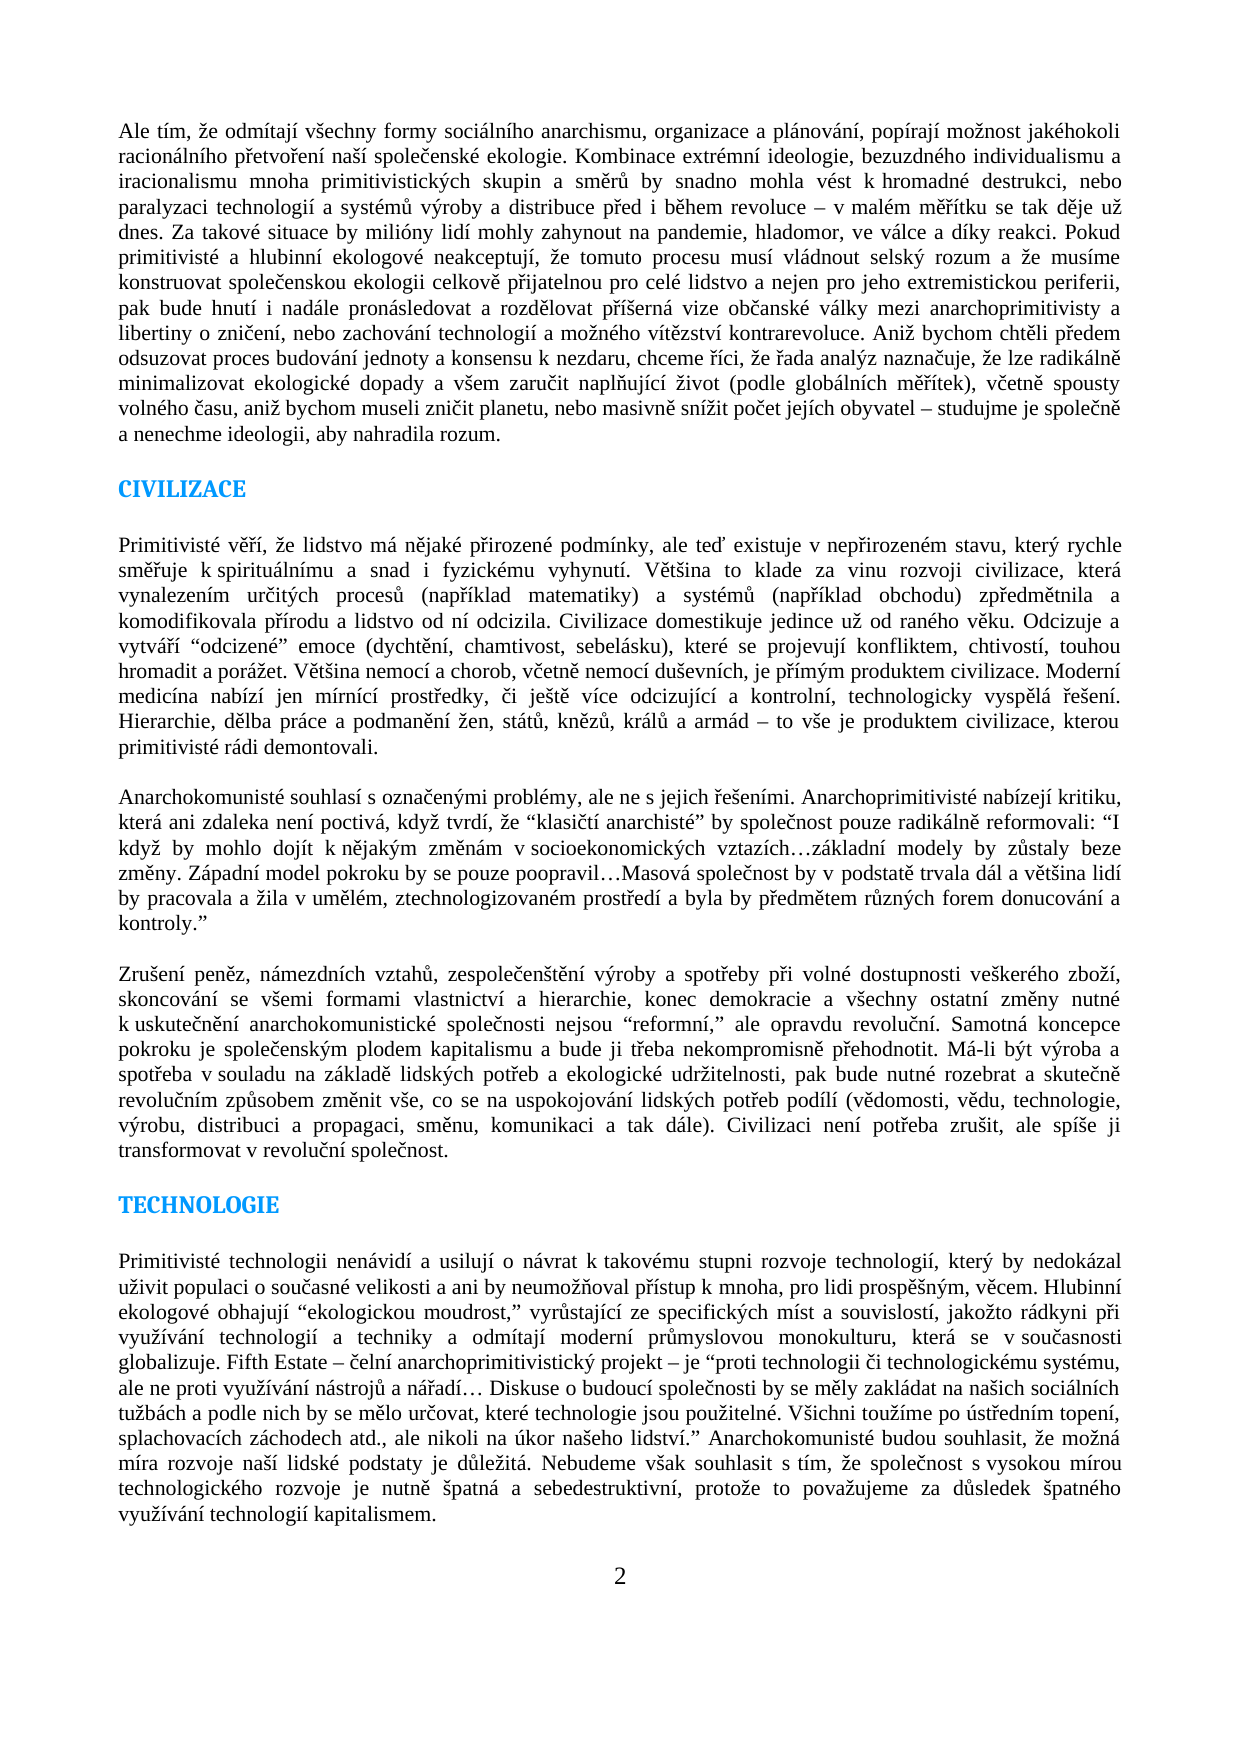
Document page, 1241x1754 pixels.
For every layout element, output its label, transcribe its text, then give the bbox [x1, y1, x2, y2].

text CIVILIZACE [118, 446, 1122, 503]
text Ale tím, že odmítají všechny formy sociálního anarchismu, organizace a plánování, popírají možnost jakéhokoli racionálního přetvoření naší společenské ekologie. Kombinace extrémní ideologie, bezuzdného individualismu a iracionalismu mnoha primitivistických skupin a směrů by snadno mohla vést k hromadné destrukci, nebo paralyzaci technologií a systémů výroby a distribuce před i během revoluce – v malém měřítku se tak děje už dnes. Za takové situace by milióny lidí mohly zahynout na pandemie, hladomor, ve válce a díky reakci. Pokud primitivisté a hlubinní ekologové neakceptují, že tomuto procesu musí vládnout selský rozum a že musíme konstruovat společenskou ekologii celkově přijatelnou pro celé lidstvo a nejen pro jeho extremistickou periferii, pak bude hnutí i nadále pronásledovat a rozdělovat příšerná vize občanské války mezi anarchoprimitivisty a libertiny o zničení, nebo zachování technologií a možného vítězství kontrarevoluce. Aniž bychom chtěli předem odsuzovat proces budování jednoty a konsensu k nezdaru, chceme říci, že řada analýz naznačuje, že lze radikálně minimalizovat ekologické dopady a všem zaručit naplňující život (podle globálních měřítek), včetně spousty volného času, aniž bychom museli zničit planetu, nebo masivně snížit počet jejích obyvatel – studujme je společně a nenechme ideologii, aby nahradila rozum. [118, 118, 1122, 446]
text Primitivisté technologii nenávidí a usilují o návrat k takovému stupni rozvoje technologií, který by nedokázal uživit populaci o současné velikosti a ani by neumožňoval přístup k mnoha, pro lidi prospěšným, věcem. Hlubinní ekologové obhajují “ekologickou moudrost,” vyrůstající ze specifických míst a souvislostí, jakožto rádkyni při využívání technologií a techniky a odmítají moderní průmyslovou monokulturu, která se v současnosti globalizuje. Fifth Estate – čelní anarchoprimitivistický projekt – je “proti technologii či technologickému systému, ale ne proti využívání nástrojů a nářadí… Diskuse o budoucí společnosti by se měly zakládat na našich sociálních tužbách a podle nich by se mělo určovat, které technologie jsou použitelné. Všichni toužíme po ústředním topení, splachovacích záchodech atd., ale nikoli na úkor našeho lidství.” Anarchokomunisté budou souhlasit, že možná míra rozvoje naší lidské podstaty je důležitá. Nebudeme však souhlasit s tím, že společnost s vysokou mírou technologického rozvoje je nutně špatná a sebedestruktivní, protože to považujeme za důsledek špatného využívání technologií kapitalismem. [118, 1220, 1122, 1526]
text Primitivisté věří, že lidstvo má nějaké přirozené podmínky, ale teď existuje v nepřirozeném stavu, který rychle směřuje k spirituálnímu a snad i fyzickému vyhynutí. Většina to klade za vinu rozvoji civilizace, která vynalezením určitých procesů (například matematiky) a systémů (například obchodu) zpředmětnila a komodifikovala přírodu a lidstvo od ní odcizila. Civilizace domestikuje jedince už od raného věku. Odcizuje a vytváří “odcizené” emoce (dychtění, chamtivost, sebelásku), které se projevují konfliktem, chtivostí, touhou hromadit a porážet. Většina nemocí a chorob, včetně nemocí duševních, je přímým produktem civilizace. Moderní medicína nabízí jen mírnící prostředky, či ještě více odcizující a kontrolní, technologicky vyspělá řešení. Hierarchie, dělba práce a podmanění žen, států, knězů, králů a armád – to vše je produktem civilizace, kterou primitivisté rádi demontovali. [118, 503, 1122, 759]
text [118, 1526, 1122, 1551]
text Zrušení peněz, námezdních vztahů, zespolečenštění výroby a spotřeby při volné dostupnosti veškerého zboží, skoncování se všemi formami vlastnictví a hierarchie, konec demokracie a všechny ostatní změny nutné k uskutečnění anarchokomunistické společnosti nejsou “reformní,” ale opravdu revoluční. Samotná koncepce pokroku je společenským plodem kapitalismu a bude ji třeba nekompromisně přehodnotit. Má-li být výroba a spotřeba v souladu na základě lidských potřeb a ekologické udržitelnosti, pak bude nutné rozebrat a skutečně revolučním způsobem změnit vše, co se na uspokojování lidských potřeb podílí (vědomosti, vědu, technologie, výrobu, distribuci a propagaci, směnu, komunikaci a tak dále). Civilizaci není potřeba zrušit, ale spíše ji transformovat v revoluční společnost. [118, 935, 1122, 1162]
text Anarchokomunisté souhlasí s označenými problémy, ale ne s jejich řešeními. Anarchoprimitivisté nabízejí kritiku, která ani zdaleka není poctivá, když tvrdí, že “klasičtí anarchisté” by společnost pouze radikálně reformovali: “I když by mohlo dojít k nějakým změnám v socioekonomických vztazích…základní modely by zůstaly beze změny. Západní model pokroku by se pouze poopravil…Masová společnost by v podstatě trvala dál a většina lidí by pracovala a žila v umělém, ztechnologizovaném prostředí a byla by předmětem různých forem donucování a kontroly.” [118, 759, 1122, 935]
text TECHNOLOGIE [118, 1162, 1122, 1220]
